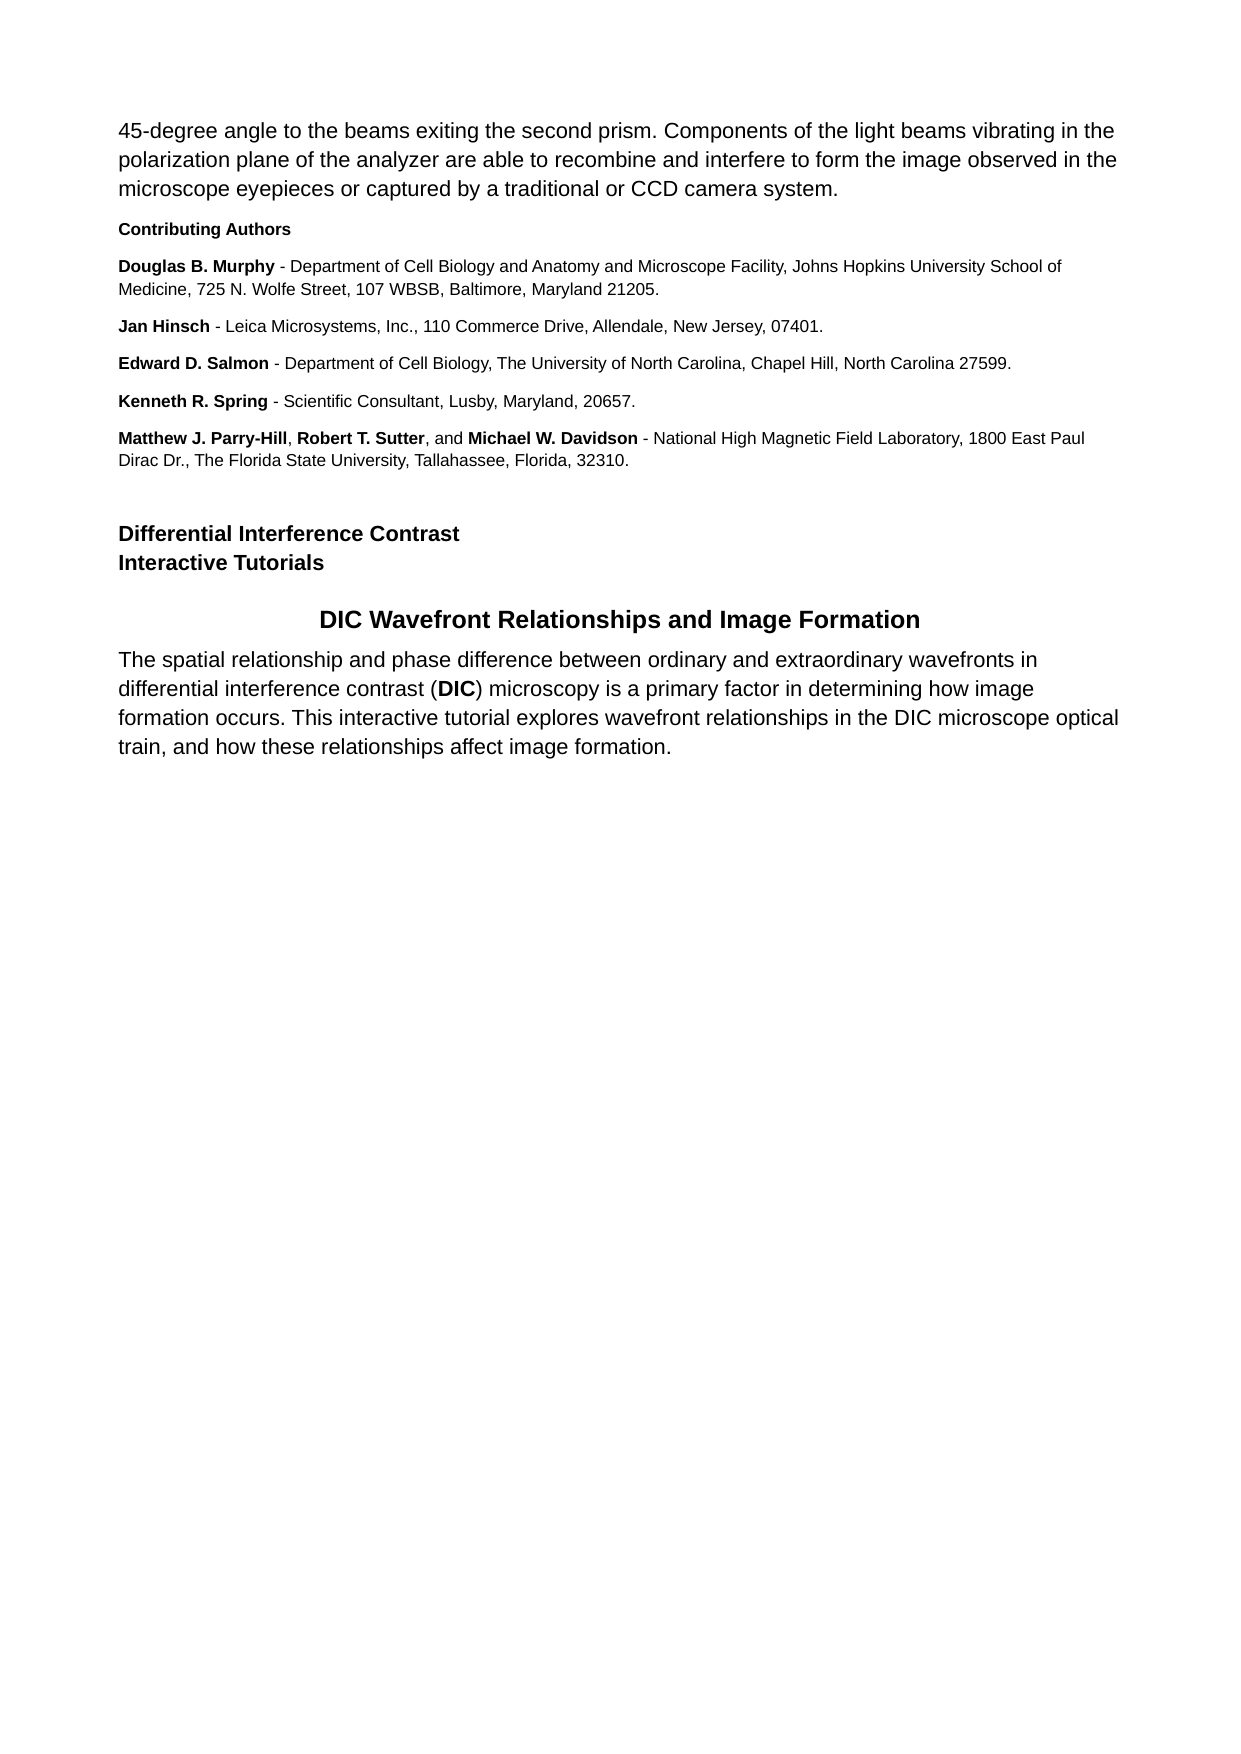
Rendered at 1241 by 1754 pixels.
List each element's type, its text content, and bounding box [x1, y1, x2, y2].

text 45-degree angle to the beams exiting the second prism. Components of the light beams vibrating in the polarization plane of the analyzer are able to recombine and interfere to form the image observed in the microscope eyepieces or captured by a traditional or CCD camera system. [118, 118, 1122, 201]
text Jan Hinsch - Leica Microsystems, Inc., 110 Commerce Drive, Allendale, New Jersey, 07401. [118, 317, 1122, 336]
text Douglas B. Murphy - Department of Cell Biology and Anatomy and Microscope Facility, Johns Hopkins University School of Medicine, 725 N. Wolfe Street, 107 WBSB, Baltimore, Maryland 21205. [118, 257, 1122, 299]
subtitle DIC Wavefront Relationships and Image Formation [118, 605, 1122, 634]
text Differential Interference Contrast Interactive Tutorials [118, 488, 1122, 574]
text Kenneth R. Spring - Scientific Consultant, Lusby, Maryland, 20657. [118, 391, 1122, 411]
text Edward D. Salmon - Department of Cell Biology, The University of North Carolina, Chapel Hill, North Carolina 27599. [118, 354, 1122, 373]
text Matthew J. Parry-Hill, Robert T. Sutter, and Michael W. Davidson - National High Magnetic Field Laboratory, 1800 East Paul Dirac Dr., The Florida State University, Tallahassee, Florida, 32310. [118, 428, 1122, 470]
text Contributing Authors [118, 219, 1122, 239]
text The spatial relationship and phase difference between ordinary and extraordinary wavefronts in differential interference contrast (DIC) microscopy is a primary factor in determining how image formation occurs. This interactive tutorial explores wavefront relationships in the DIC microscope optical train, and how these relationships affect image formation. [118, 647, 1122, 759]
